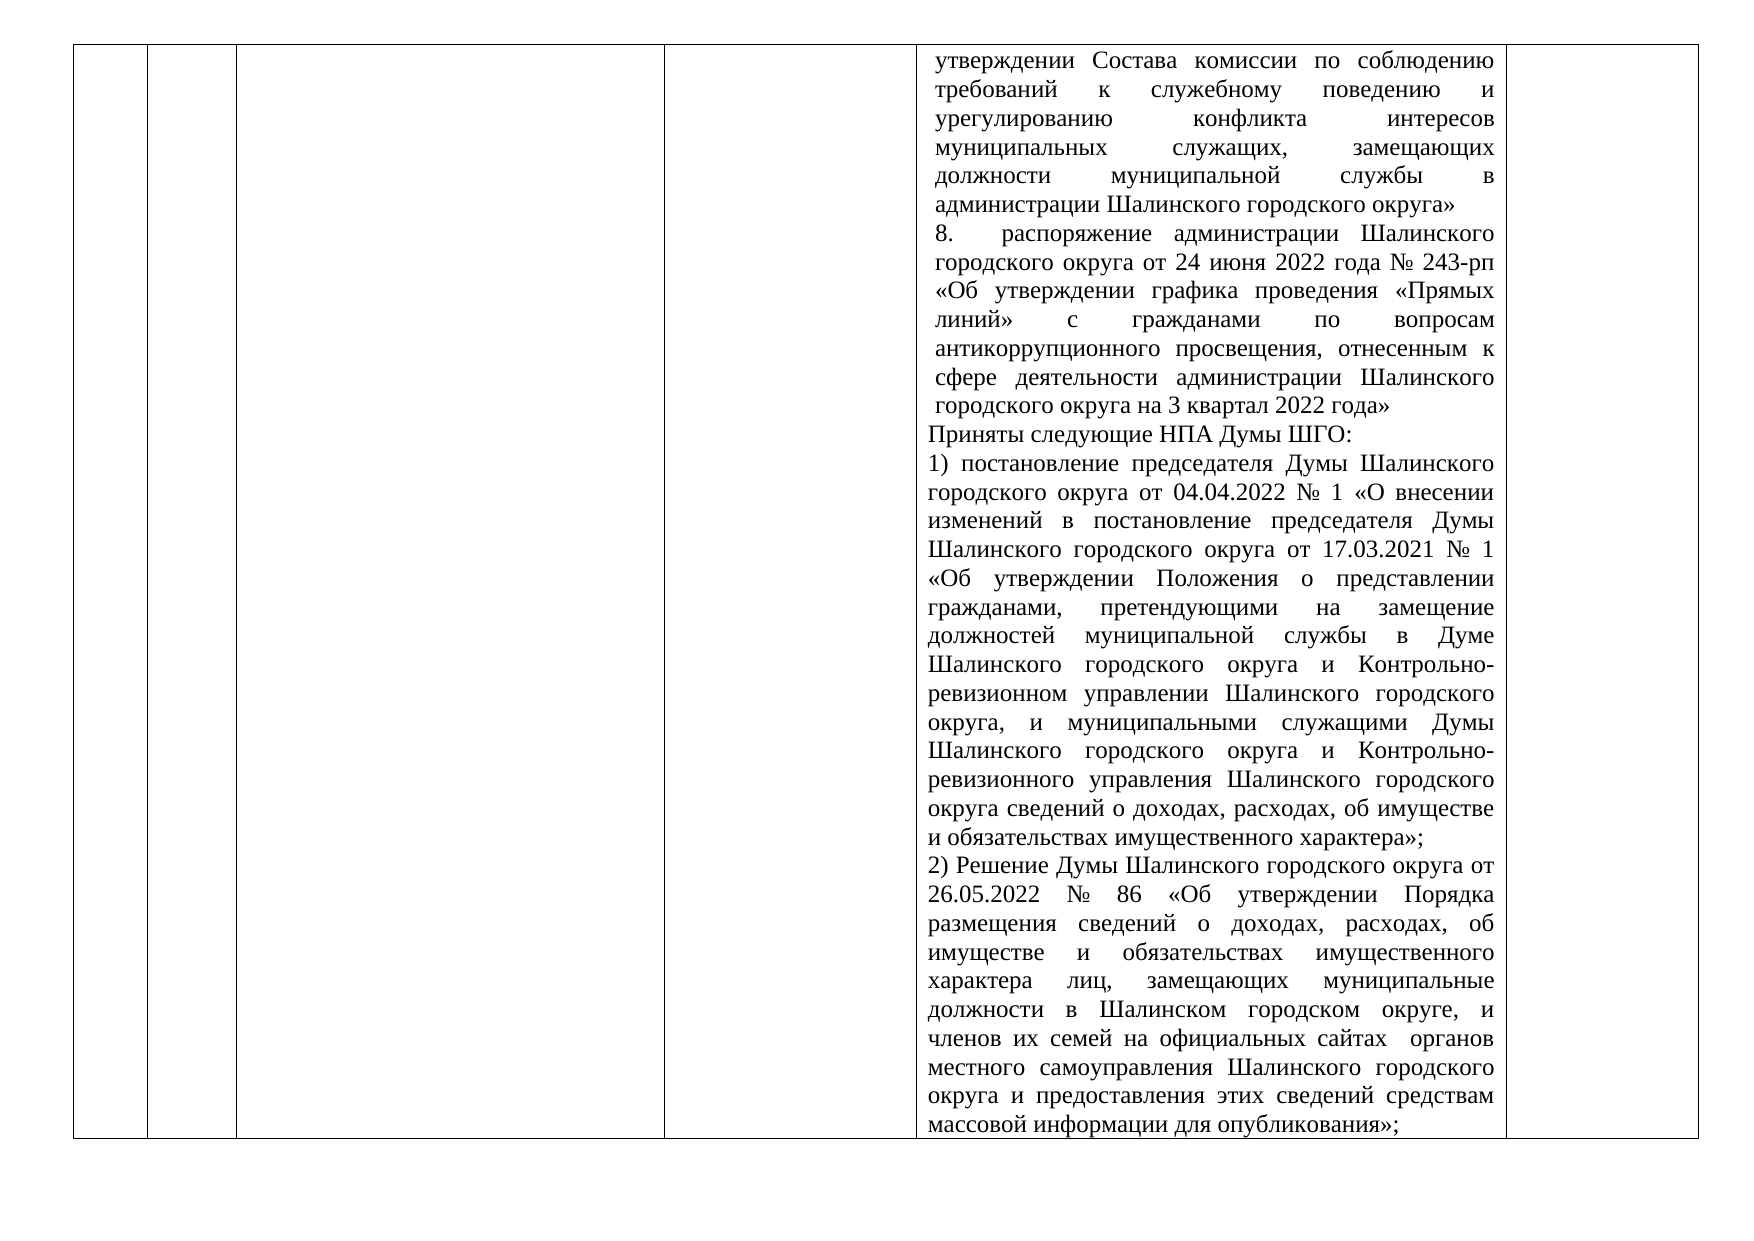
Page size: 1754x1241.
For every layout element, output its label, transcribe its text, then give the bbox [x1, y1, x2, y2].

table_cell [148, 45, 236, 1138]
table_cell [665, 45, 916, 1138]
table_cell [1507, 45, 1698, 1138]
table_cell [237, 45, 664, 1138]
table_cell утверждении Состава комиссии по соблюдению требований к служебному поведению и урегулированию конфликта интересов муниципальных служащих, замещающих должности муниципальной службы в администрации Шалинского городского округа» распоряжение администрации Шалинского городского округа от 24 июня 2022 года № 243-рп «Об утверждении графика проведения «Прямых линий» с гражданами по вопросам антикоррупционного просвещения, отнесенным к сфере деятельности администрации Шалинского городского округа на 3 квартал 2022 года» Приняты следующие НПА Думы ШГО: 1) постановление председателя Думы Шалинского городского округа от 04.04.2022 № 1 «О внесении изменений в постановление председателя Думы Шалинского городского округа от 17.03.2021 № 1 «Об утверждении Положения о представлении гражданами, претендующими на замещение должностей муниципальной службы в Думе Шалинского городского округа и Контрольно-ревизионном управлении Шалинского городского округа, и муниципальными служащими Думы Шалинского городского округа и Контрольно-ревизионного управления Шалинского городского округа сведений о доходах, расходах, об имуществе и обязательствах имущественного характера»; 2) Решение Думы Шалинского городского округа от 26.05.2022 № 86 «Об утверждении Порядка размещения сведений о доходах, расходах, об имуществе и обязательствах имущественного характера лиц, замещающих муниципальные должности в Шалинском городском округе, и членов их семей на официальных сайтах органов местного самоуправления Шалинского городского округа и предоставления этих сведений средствам массовой информации для опубликования»; [917, 45, 1506, 1138]
table_cell [74, 45, 147, 1138]
